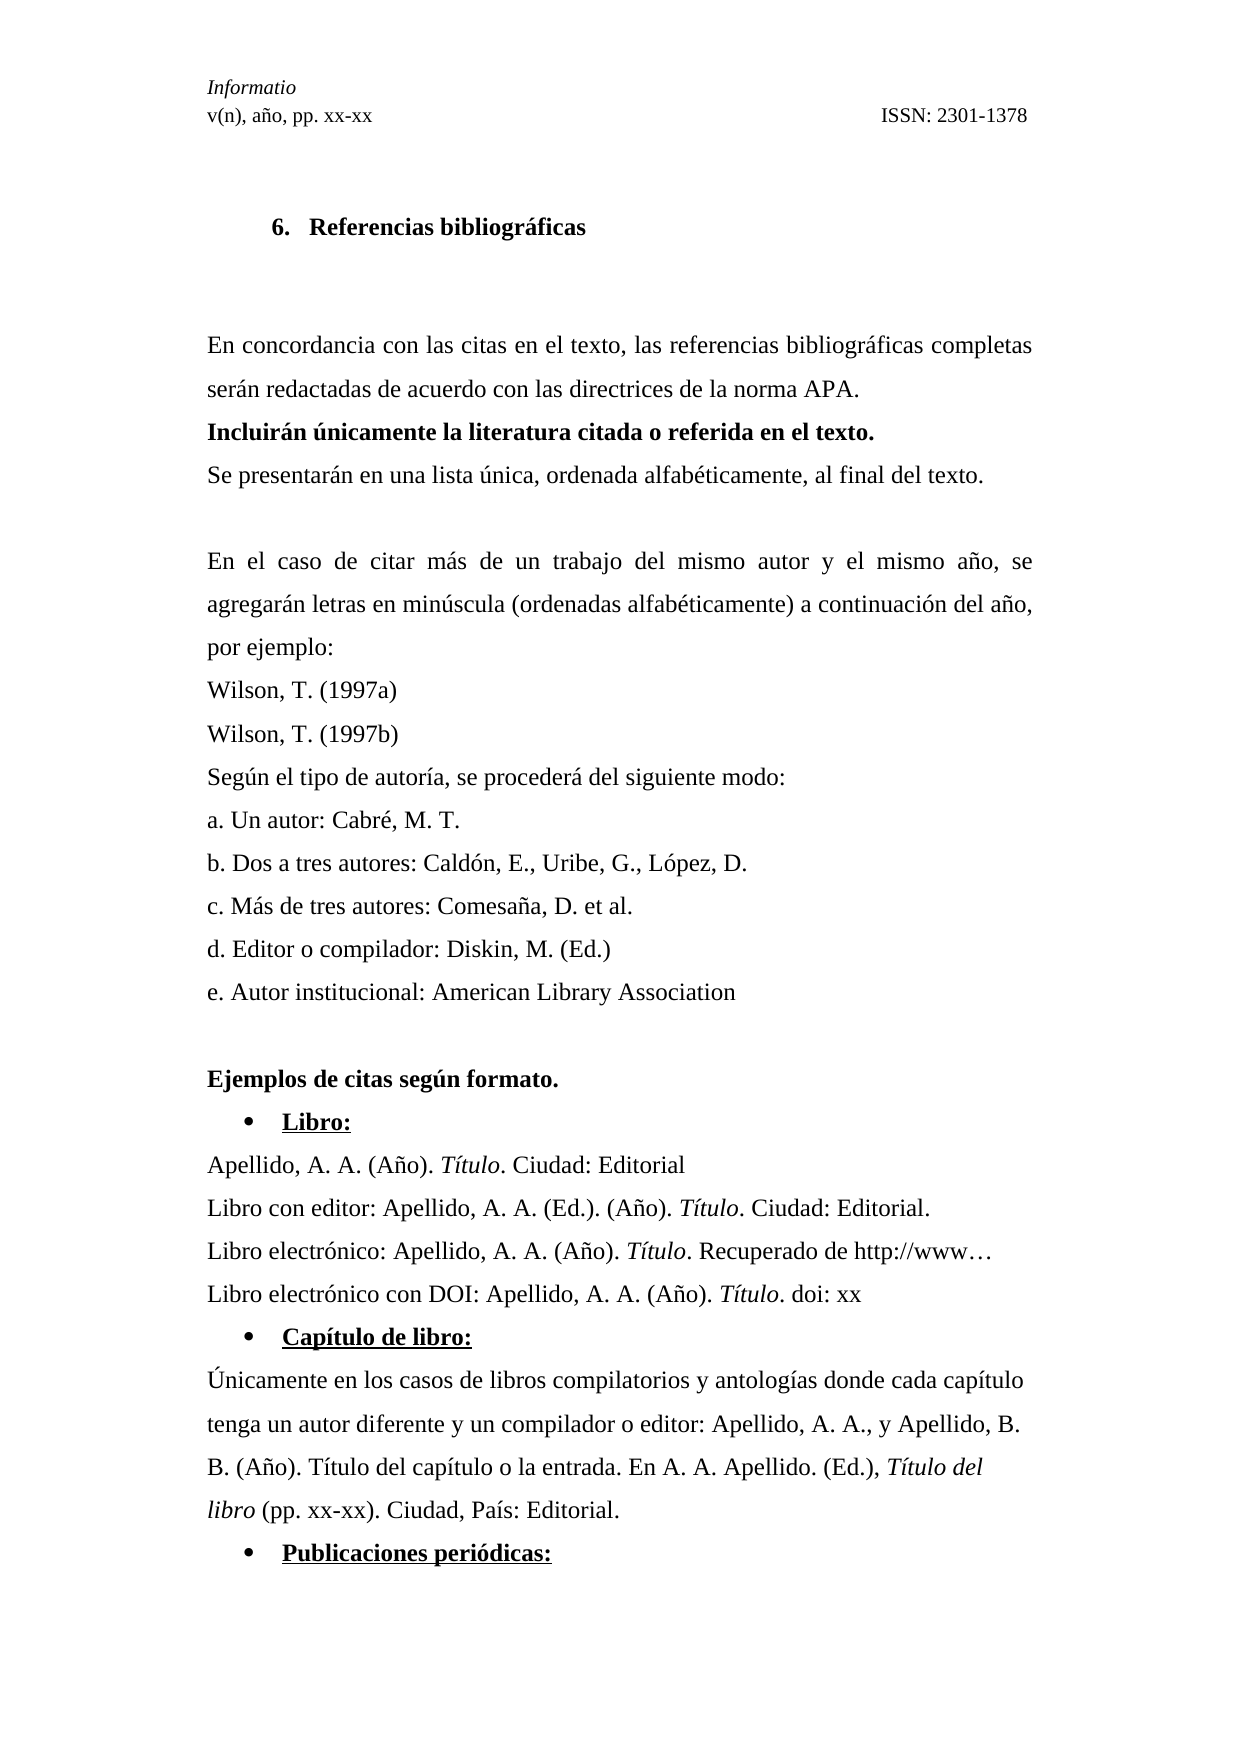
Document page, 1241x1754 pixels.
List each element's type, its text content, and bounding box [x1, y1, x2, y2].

text b. Dos a tres autores: Caldón, E., Uribe, G., López, D. [207, 848, 1033, 877]
text a. Un autor: Cabré, M. T. [207, 805, 1033, 834]
list Publicaciones periódicas: [244, 1538, 1033, 1567]
text Wilson, T. (1997b) [207, 719, 1033, 747]
text c. Más de tres autores: Comesaña, D. et al. [207, 891, 1033, 920]
text Apellido, A. A. (Año). Título. Ciudad: Editorial [207, 1150, 1033, 1179]
text d. Editor o compilador: Diskin, M. (Ed.) [207, 934, 1033, 963]
text Libro con editor: Apellido, A. A. (Ed.). (Año). Título. Ciudad: Editorial. [207, 1193, 1033, 1222]
text Según el tipo de autoría, se procederá del siguiente modo: [207, 762, 1033, 791]
text En concordancia con las citas en el texto, las referencias bibliográficas completas serán redactadas de acuerdo con las directrices de la norma APA. [207, 331, 1033, 402]
text Incluirán únicamente la literatura citada o referida en el texto. [207, 417, 1033, 446]
text Únicamente en los casos de libros compilatorios y antologías donde cada capítulo tenga un autor diferente y un compilador o editor: Apellido, A. A., y Apellido, B. B. (Año). Título del capítulo o la entrada. En A. A. Apellido. (Ed.), Título del libro (pp. xx-xx). Ciudad, País: Editorial. [207, 1366, 1033, 1524]
list Referencias bibliográficas [207, 148, 1033, 306]
text En el caso de citar más de un trabajo del mismo autor y el mismo año, se agregarán letras en minúscula (ordenadas alfabéticamente) a continuación del año, por ejemplo: [207, 546, 1033, 661]
list Libro: [244, 1107, 1033, 1136]
text Libro electrónico con DOI: Apellido, A. A. (Año). Título. doi: xx [207, 1279, 1033, 1308]
text e. Autor institucional: American Library Association [207, 977, 1033, 1006]
text Wilson, T. (1997a) [207, 676, 1033, 704]
text Libro electrónico: Apellido, A. A. (Año). Título. Recuperado de http://www… [207, 1236, 1033, 1265]
text Ejemplos de citas según formato. [207, 1064, 1033, 1092]
text Se presentarán en una lista única, ordenada alfabéticamente, al final del texto. [207, 460, 1033, 489]
list Capítulo de libro: [244, 1322, 1033, 1351]
